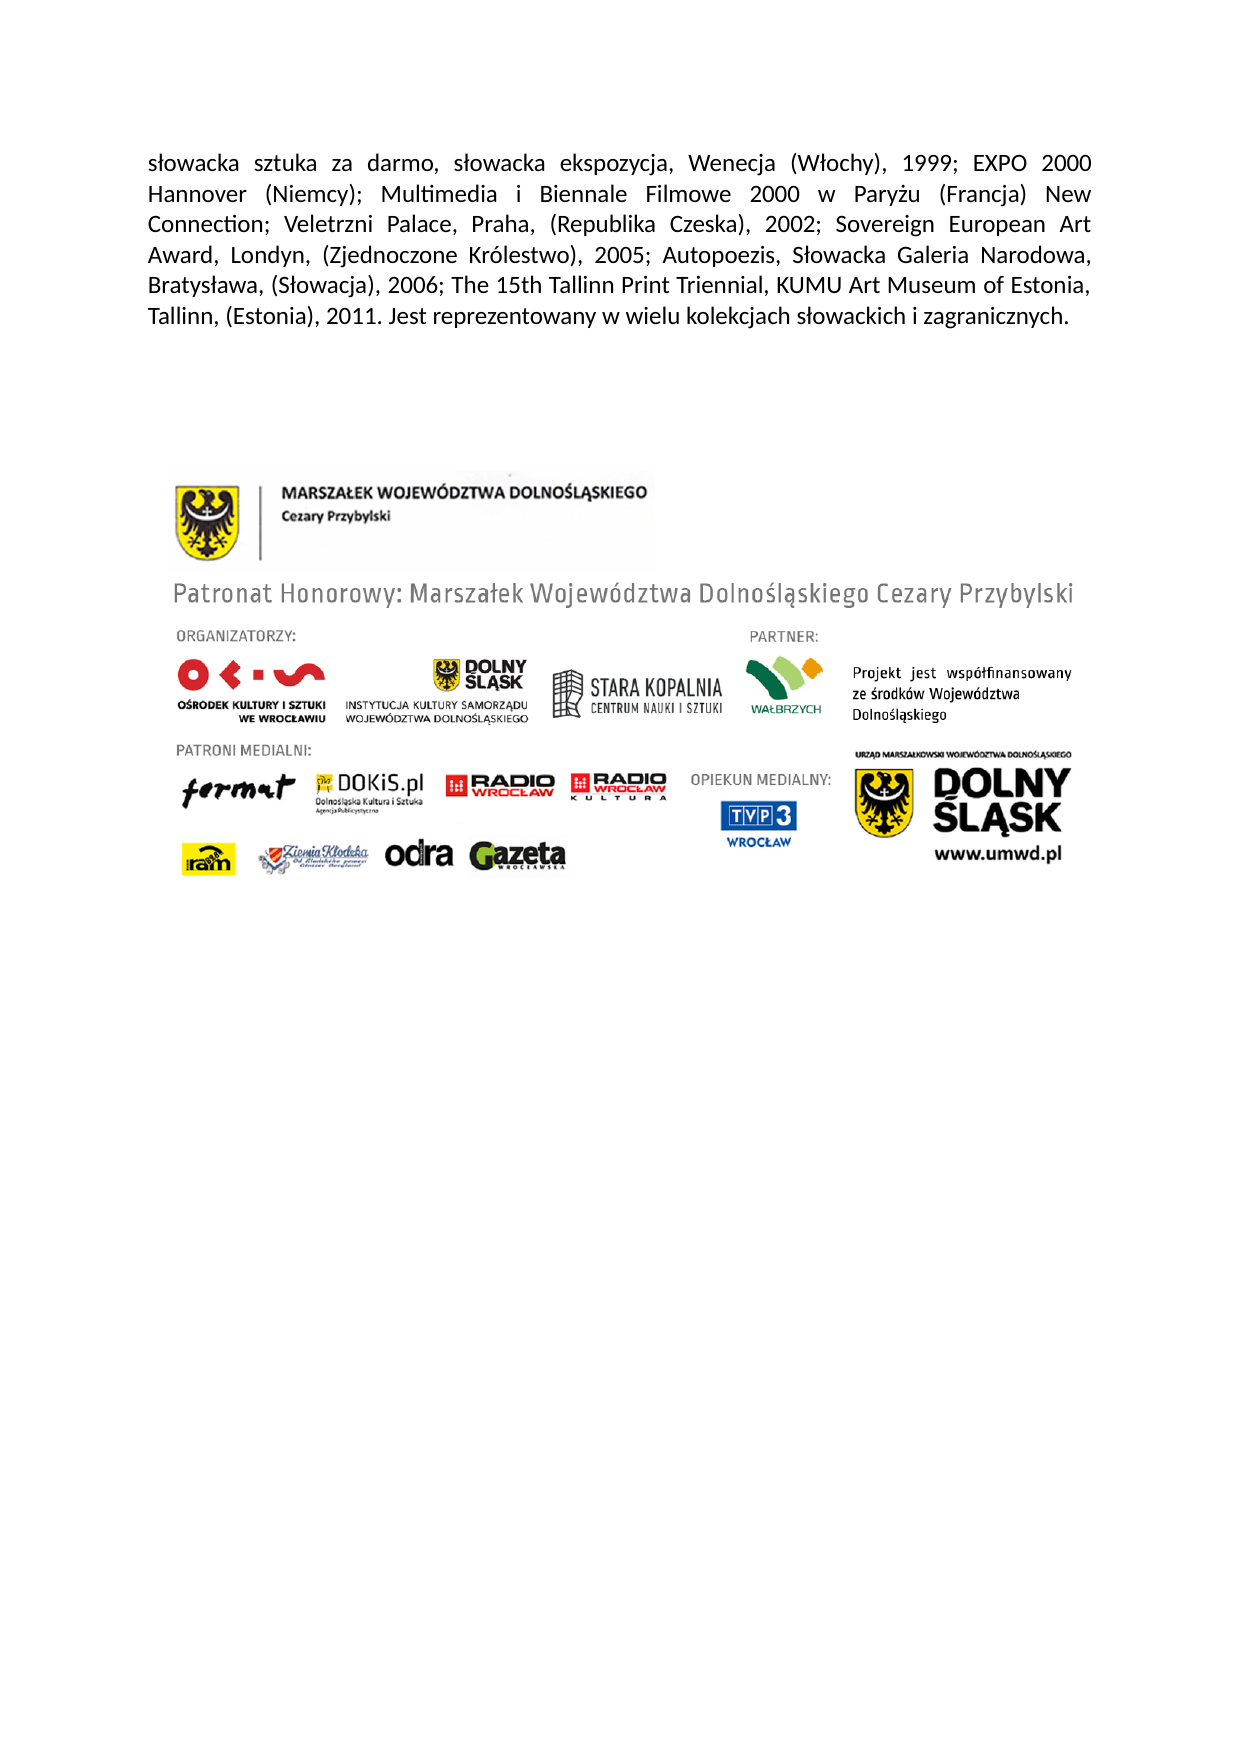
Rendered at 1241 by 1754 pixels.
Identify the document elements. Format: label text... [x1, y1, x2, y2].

text słowacka sztuka za darmo, słowacka ekspozycja, Wenecja (Włochy), 1999; EXPO 2000 Hannover (Niemcy); Multimedia i Biennale Filmowe 2000 w Paryżu (Francja) New Connection; Veletrzni Palace, Praha, (Republika Czeska), 2002; Sovereign European Art Award, Londyn, (Zjednoczone Królestwo), 2005; Autopoezis, Słowacka Galeria Narodowa, Bratysława, (Słowacja), 2006; The 15th Tallinn Print Triennial, KUMU Art Museum of Estonia, Tallinn, (Estonia), 2011. Jest reprezentowany w wielu kolekcjach słowackich i zagranicznych. [148, 148, 1093, 331]
